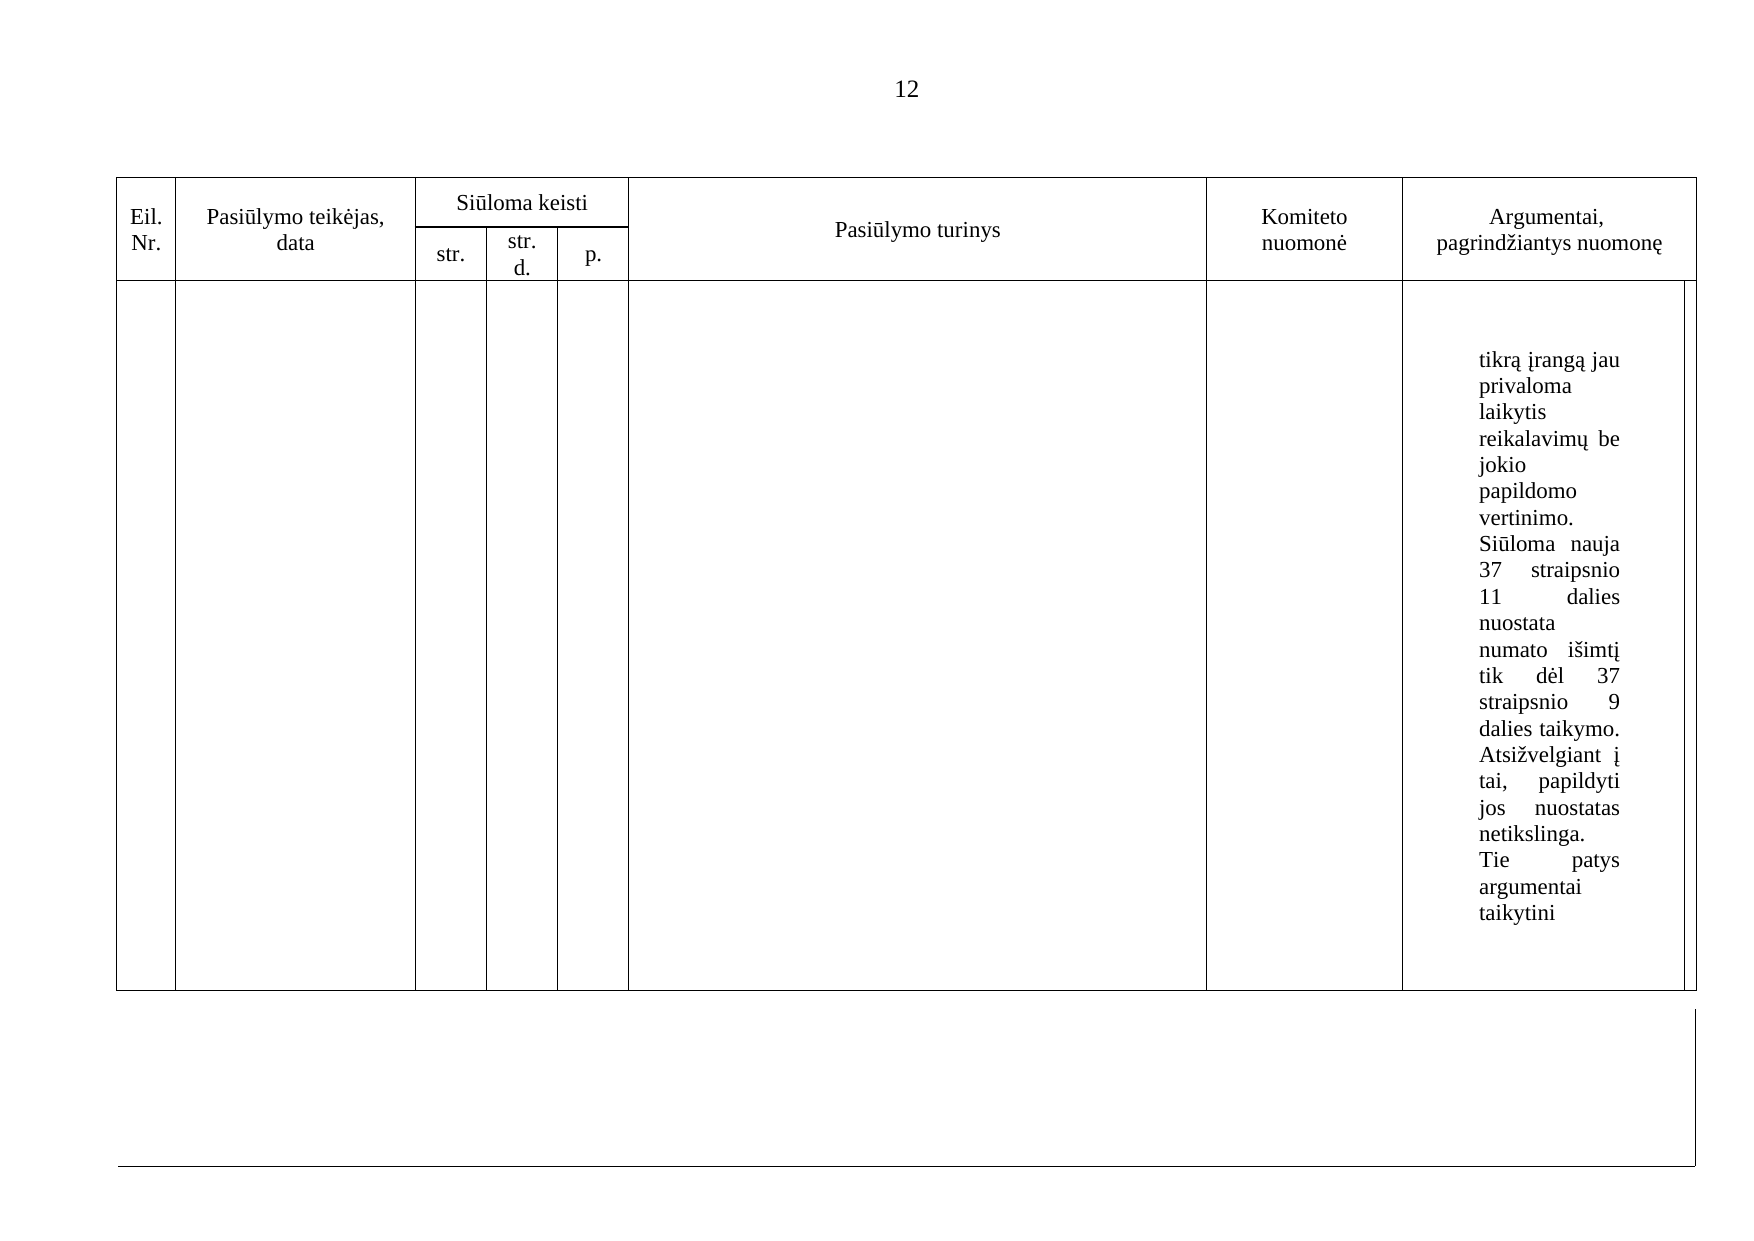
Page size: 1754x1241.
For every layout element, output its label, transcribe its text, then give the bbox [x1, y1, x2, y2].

table_cell [558, 281, 628, 990]
table_cell Seimo kanceliarijos Teisės departamentas, 2024-03-13 [176, 281, 415, 990]
table_cell [1207, 281, 1402, 990]
table_header Eil. Nr. [117, 178, 175, 280]
table_cell 4. [117, 281, 175, 990]
table_header Pasiūlymo teikėjas, data [176, 178, 415, 280]
table_cell str. d. [487, 228, 557, 280]
table_header Pasiūlymo turinys [629, 178, 1206, 280]
table_header Siūloma keisti [416, 178, 628, 226]
table_cell str. [416, 228, 486, 280]
table_cell [416, 281, 486, 990]
table_cell p. [558, 228, 628, 280]
table_cell [629, 281, 1206, 990]
table_cell tikrą įrangą jau privaloma laikytis reikalavimų be jokio papildomo vertinimo. Siūloma nauja 37 straipsnio 11 dalies nuostata numato išimtį tik dėl 37 straipsnio 9 dalies taikymo. Atsižvelgiant į tai, papildyti jos nuostatas netikslinga. Tie patys argumentai taikytini [1403, 281, 1684, 990]
table_header Komiteto nuomonė [1207, 178, 1402, 280]
table_cell [487, 281, 557, 990]
table_header Argumentai, pagrindžiantys nuomonę [1403, 178, 1696, 280]
